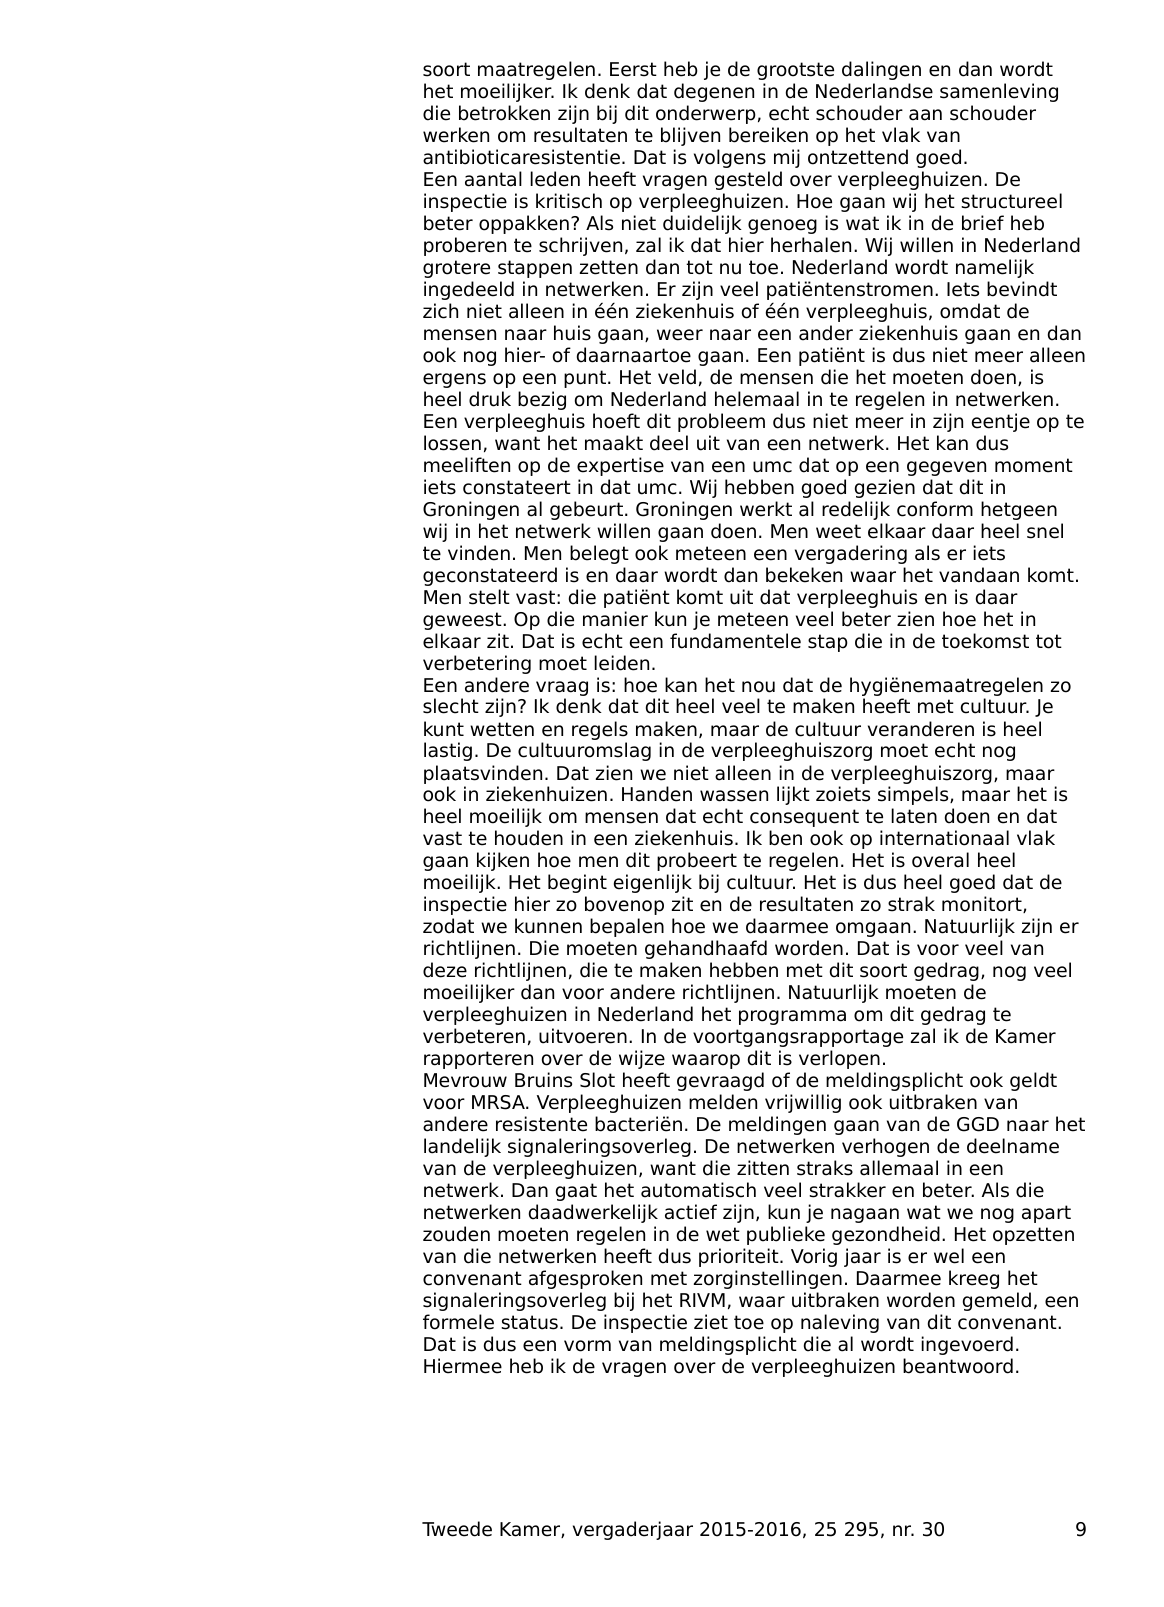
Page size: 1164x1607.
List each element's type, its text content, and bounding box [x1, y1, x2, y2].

text soort maatregelen. Eerst heb je de grootste dalingen en dan wordt het moeilijker. Ik denk dat degenen in de Nederlandse samenleving die betrokken zijn bij dit onderwerp, echt schouder aan schouder werken om resultaten te blijven bereiken op het vlak van antibioticaresistentie. Dat is volgens mij ontzettend goed. [422, 59, 1087, 169]
text Mevrouw Bruins Slot heeft gevraagd of de meldingsplicht ook geldt voor MRSA. Verpleeghuizen melden vrijwillig ook uitbraken van andere resistente bacteriën. De meldingen gaan van de GGD naar het landelijk signaleringsoverleg. De netwerken verhogen de deelname van de verpleeghuizen, want die zitten straks allemaal in een netwerk. Dan gaat het automatisch veel strakker en beter. Als die netwerken daadwerkelijk actief zijn, kun je nagaan wat we nog apart zouden moeten regelen in de wet publieke gezondheid. Het opzetten van die netwerken heeft dus prioriteit. Vorig jaar is er wel een convenant afgesproken met zorginstellingen. Daarmee kreeg het signaleringsoverleg bij het RIVM, waar uitbraken worden gemeld, een formele status. De inspectie ziet toe op naleving van dit convenant. Dat is dus een vorm van meldingsplicht die al wordt ingevoerd. Hiermee heb ik de vragen over de verpleeghuizen beantwoord. [422, 1070, 1087, 1378]
text Een aantal leden heeft vragen gesteld over verpleeghuizen. De inspectie is kritisch op verpleeghuizen. Hoe gaan wij het structureel beter oppakken? Als niet duidelijk genoeg is wat ik in de brief heb proberen te schrijven, zal ik dat hier herhalen. Wij willen in Nederland grotere stappen zetten dan tot nu toe. Nederland wordt namelijk ingedeeld in netwerken. Er zijn veel patiëntenstromen. Iets bevindt zich niet alleen in één ziekenhuis of één verpleeghuis, omdat de mensen naar huis gaan, weer naar een ander ziekenhuis gaan en dan ook nog hier- of daarnaartoe gaan. Een patiënt is dus niet meer alleen ergens op een punt. Het veld, de mensen die het moeten doen, is heel druk bezig om Nederland helemaal in te regelen in netwerken. Een verpleeghuis hoeft dit probleem dus niet meer in zijn eentje op te lossen, want het maakt deel uit van een netwerk. Het kan dus meeliften op de expertise van een umc dat op een gegeven moment iets constateert in dat umc. Wij hebben goed gezien dat dit in Groningen al gebeurt. Groningen werkt al redelijk conform hetgeen wij in het netwerk willen gaan doen. Men weet elkaar daar heel snel te vinden. Men belegt ook meteen een vergadering als er iets geconstateerd is en daar wordt dan bekeken waar het vandaan komt. Men stelt vast: die patiënt komt uit dat verpleeghuis en is daar geweest. Op die manier kun je meteen veel beter zien hoe het in elkaar zit. Dat is echt een fundamentele stap die in de toekomst tot verbetering moet leiden. [422, 169, 1087, 674]
text Een andere vraag is: hoe kan het nou dat de hygiënemaatregelen zo slecht zijn? Ik denk dat dit heel veel te maken heeft met cultuur. Je kunt wetten en regels maken, maar de cultuur veranderen is heel lastig. De cultuuromslag in de verpleeghuiszorg moet echt nog plaatsvinden. Dat zien we niet alleen in de verpleeghuiszorg, maar ook in ziekenhuizen. Handen wassen lijkt zoiets simpels, maar het is heel moeilijk om mensen dat echt consequent te laten doen en dat vast te houden in een ziekenhuis. Ik ben ook op internationaal vlak gaan kijken hoe men dit probeert te regelen. Het is overal heel moeilijk. Het begint eigenlijk bij cultuur. Het is dus heel goed dat de inspectie hier zo bovenop zit en de resultaten zo strak monitort, zodat we kunnen bepalen hoe we daarmee omgaan. Natuurlijk zijn er richtlijnen. Die moeten gehandhaafd worden. Dat is voor veel van deze richtlijnen, die te maken hebben met dit soort gedrag, nog veel moeilijker dan voor andere richtlijnen. Natuurlijk moeten de verpleeghuizen in Nederland het programma om dit gedrag te verbeteren, uitvoeren. In de voortgangsrapportage zal ik de Kamer rapporteren over de wijze waarop dit is verlopen. [422, 674, 1087, 1070]
